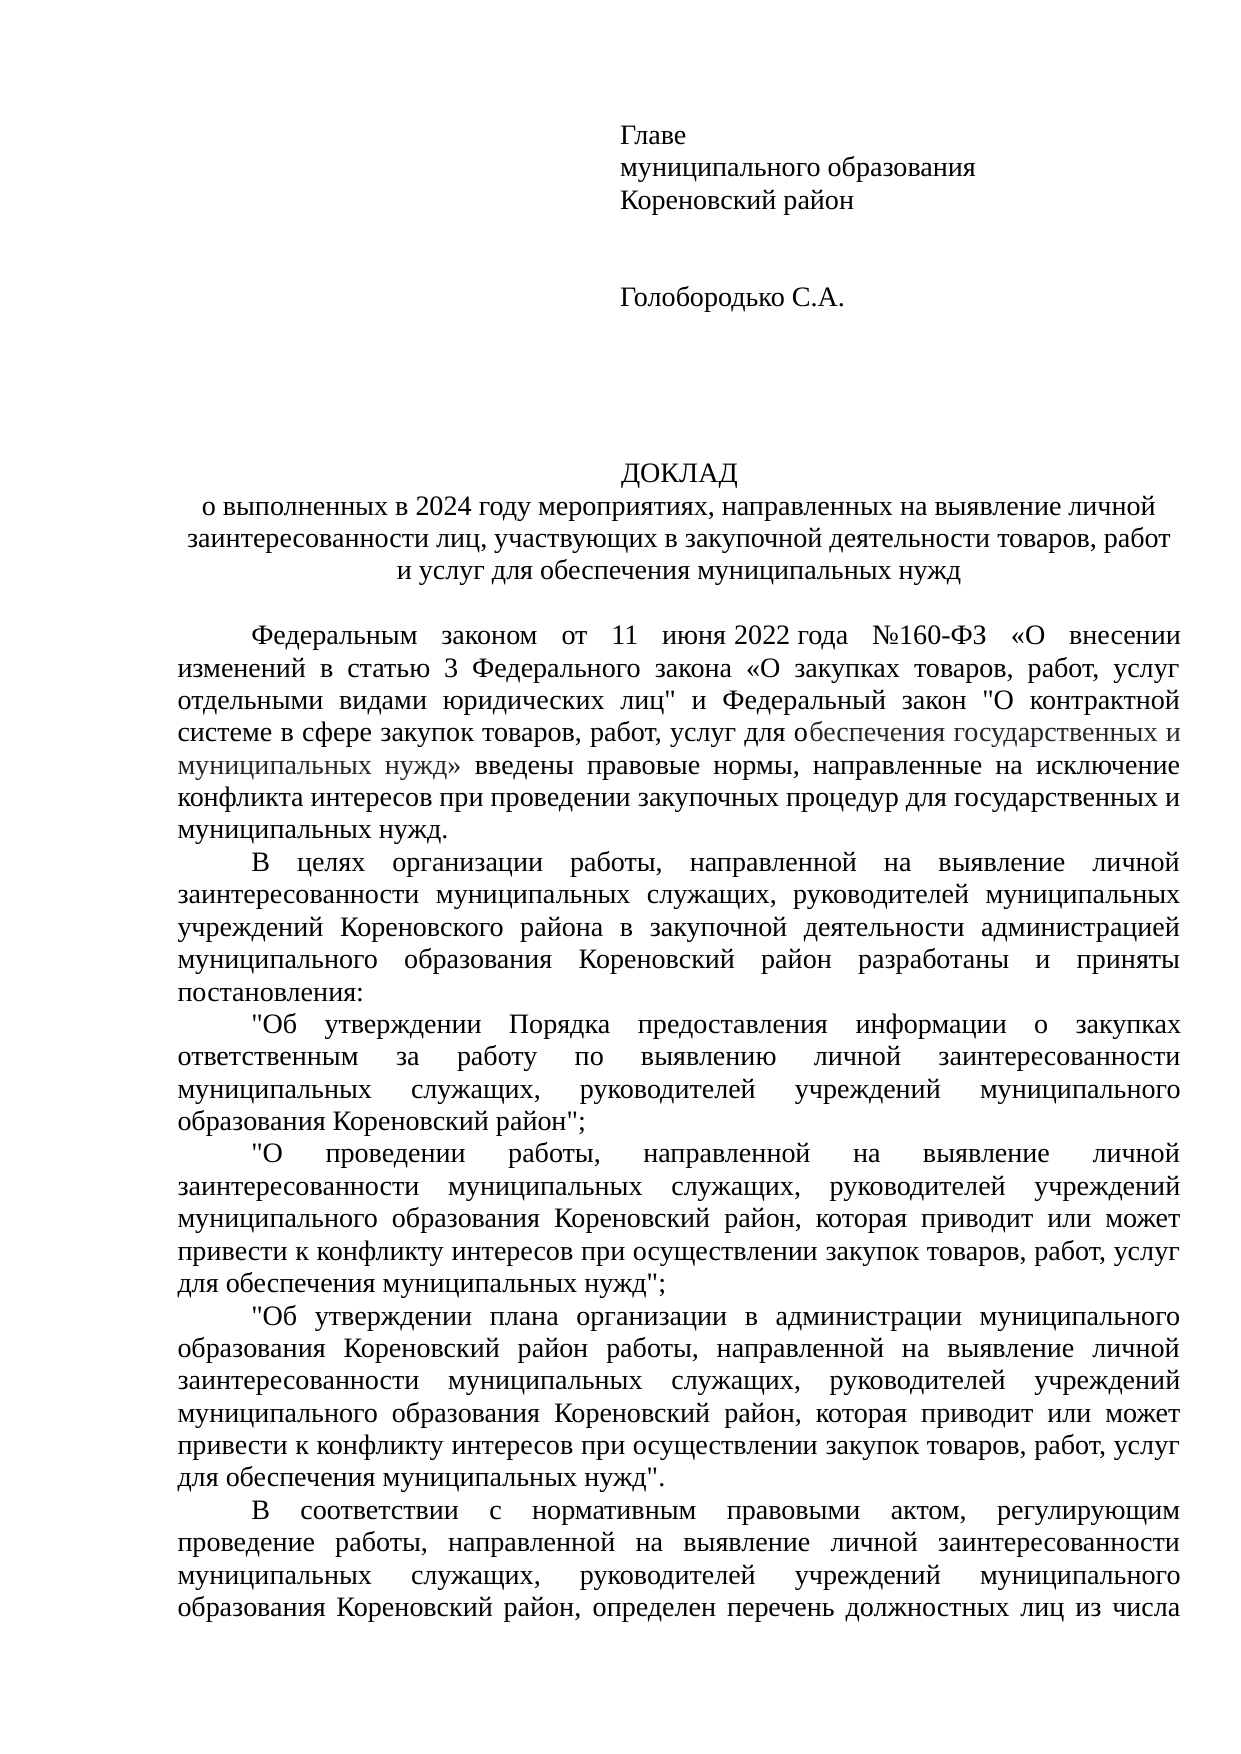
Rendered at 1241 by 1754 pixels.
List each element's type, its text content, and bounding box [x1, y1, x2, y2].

text о выполненных в 2024 году мероприятиях, направленных на выявление личной заинтересованности лиц, участвующих в закупочной деятельности товаров, работ и услуг для обеспечения муниципальных нужд [118, 489, 1122, 586]
text Федеральным законом от 11 июня 2022 года №160-ФЗ «О внесении изменений в статью 3 Федерального закона «О закупках товаров, работ, услуг отдельными видами юридических лиц" и Федеральный закон "О контрактной системе в сфере закупок товаров, работ, услуг для обеспечения государственных и муниципальных нужд» введены правовые нормы, направленные на исключение конфликта интересов при проведении закупочных процедур для государственных и муниципальных нужд. [118, 618, 1122, 845]
text ДОКЛАД [118, 456, 1122, 489]
text "О проведении работы, направленной на выявление личной заинтересованности муниципальных служащих, руководителей учреждений муниципального образования Кореновский район, которая приводит или может привести к конфликту интересов при осуществлении закупок товаров, работ, услуг для обеспечения муниципальных нужд"; [118, 1137, 1122, 1298]
table_header Главе муниципального образования Кореновский район Голобородько С.А. [620, 118, 1122, 312]
text В соответствии с нормативным правовыми актом, регулирующим проведение работы, направленной на выявление личной заинтересованности муниципальных служащих, руководителей учреждений муниципального образования Кореновский район, определен перечень должностных лиц из числа муниципальных служащих, а также должностных лиц муниципальных учреждений, участвующих в осуществлении закупки, в число которых вошли руководители отраслевых (функциональных) органов, обладающих правами юридического лица; члены комиссии по осуществлению закупок; муниципальные служащие, заинтересованные в осуществлении закупки; руководители учреждений муниципального образования Кореновский район и иные лица, участвующие в осуществлении закупок. [118, 1493, 1122, 1622]
table_header [118, 118, 620, 312]
text "Об утверждении плана организации в администрации муниципального образования Кореновский район работы, направленной на выявление личной заинтересованности муниципальных служащих, руководителей учреждений муниципального образования Кореновский район, которая приводит или может привести к конфликту интересов при осуществлении закупок товаров, работ, услуг для обеспечения муниципальных нужд". [118, 1298, 1122, 1493]
text "Об утверждении Порядка предоставления информации о закупках ответственным за работу по выявлению личной заинтересованности муниципальных служащих, руководителей учреждений муниципального образования Кореновский район"; [118, 1007, 1122, 1137]
text В целях организации работы, направленной на выявление личной заинтересованности муниципальных служащих, руководителей муниципальных учреждений Кореновского района в закупочной деятельности администрацией муниципального образования Кореновский район разработаны и приняты постановления: [118, 845, 1122, 1007]
